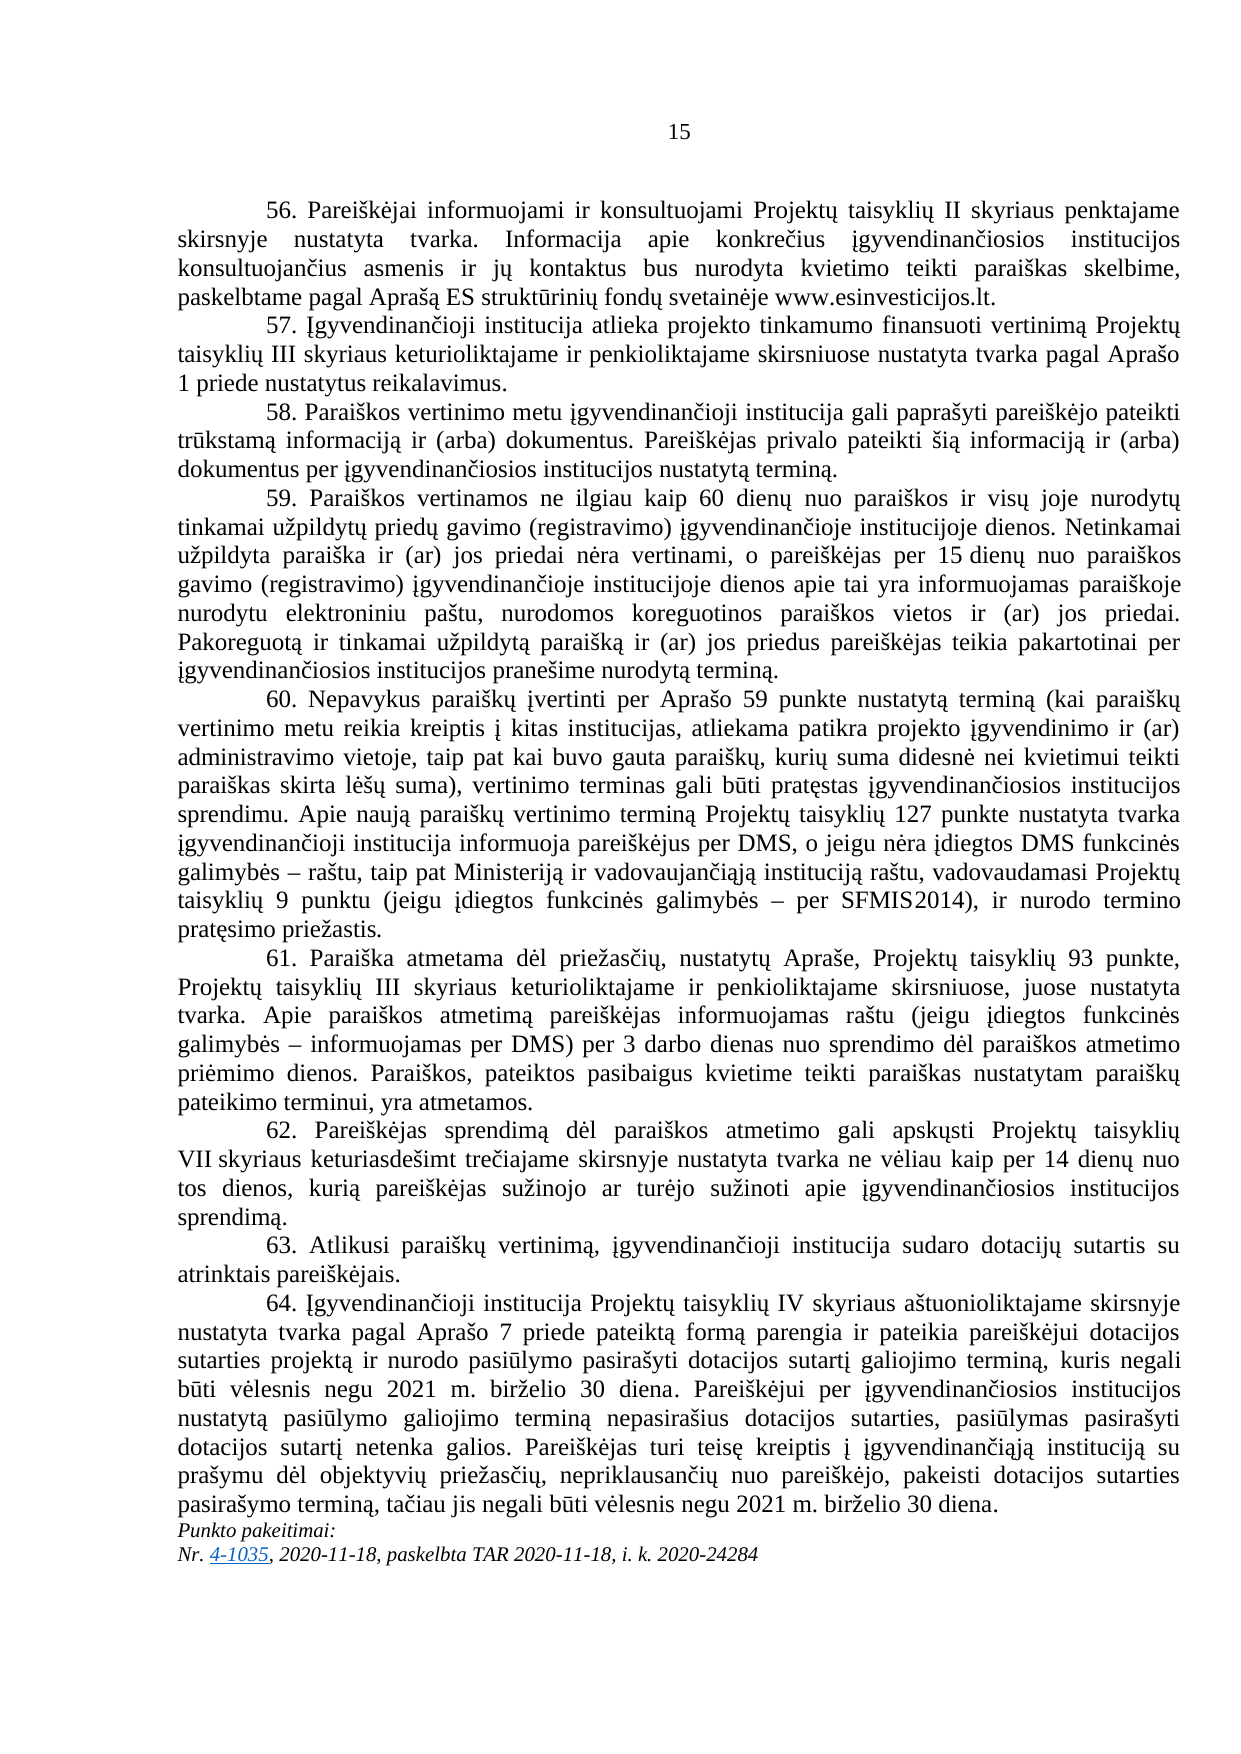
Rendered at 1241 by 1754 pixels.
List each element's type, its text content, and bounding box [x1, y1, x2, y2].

text 63. Atlikusi paraiškų vertinimą, įgyvendinančioji institucija sudaro dotacijų sutartis su atrinktais pareiškėjais. [177, 1231, 1181, 1288]
text Punkto pakeitimai: [177, 1518, 1181, 1542]
text 64. Įgyvendinančioji institucija Projektų taisyklių IV skyriaus aštuonioliktajame skirsnyje nustatyta tvarka pagal Aprašo 7 priede pateiktą formą parengia ir pateikia pareiškėjui dotacijos sutarties projektą ir nurodo pasiūlymo pasirašyti dotacijos sutartį galiojimo terminą, kuris negali būti vėlesnis negu 2021 m. birželio 30 diena. Pareiškėjui per įgyvendinančiosios institucijos nustatytą pasiūlymo galiojimo terminą nepasirašius dotacijos sutarties, pasiūlymas pasirašyti dotacijos sutartį netenka galios. Pareiškėjas turi teisę kreiptis į įgyvendinančiąją instituciją su prašymu dėl objektyvių priežasčių, nepriklausančių nuo pareiškėjo, pakeisti dotacijos sutarties pasirašymo terminą, tačiau jis negali būti vėlesnis negu 2021 m. birželio 30 diena. [177, 1288, 1181, 1518]
text 58. Paraiškos vertinimo metu įgyvendinančioji institucija gali paprašyti pareiškėjo pateikti trūkstamą informaciją ir (arba) dokumentus. Pareiškėjas privalo pateikti šią informaciją ir (arba) dokumentus per įgyvendinančiosios institucijos nustatytą terminą. [177, 397, 1181, 483]
text 62. Pareiškėjas sprendimą dėl paraiškos atmetimo gali apskųsti Projektų taisyklių VII skyriaus keturiasdešimt trečiajame skirsnyje nustatyta tvarka ne vėliau kaip per 14 dienų nuo tos dienos, kurią pareiškėjas sužinojo ar turėjo sužinoti apie įgyvendinančiosios institucijos sprendimą. [177, 1116, 1181, 1231]
text 59. Paraiškos vertinamos ne ilgiau kaip 60 dienų nuo paraiškos ir visų joje nurodytų tinkamai užpildytų priedų gavimo (registravimo) įgyvendinančioje institucijoje dienos. Netinkamai užpildyta paraiška ir (ar) jos priedai nėra vertinami, o pareiškėjas per 15 dienų nuo paraiškos gavimo (registravimo) įgyvendinančioje institucijoje dienos apie tai yra informuojamas paraiškoje nurodytu elektroniniu paštu, nurodomos koreguotinos paraiškos vietos ir (ar) jos priedai. Pakoreguotą ir tinkamai užpildytą paraišką ir (ar) jos priedus pareiškėjas teikia pakartotinai per įgyvendinančiosios institucijos pranešime nurodytą terminą. [177, 483, 1181, 684]
text Nr. 4-1035, 2020-11-18, paskelbta TAR 2020-11-18, i. k. 2020-24284 [177, 1542, 1181, 1566]
text 57. Įgyvendinančioji institucija atlieka projekto tinkamumo finansuoti vertinimą Projektų taisyklių III skyriaus keturioliktajame ir penkioliktajame skirsniuose nustatyta tvarka pagal Aprašo 1 priede nustatytus reikalavimus. [177, 311, 1181, 397]
text 60. Nepavykus paraiškų įvertinti per Aprašo 59 punkte nustatytą terminą (kai paraiškų vertinimo metu reikia kreiptis į kitas institucijas, atliekama patikra projekto įgyvendinimo ir (ar) administravimo vietoje, taip pat kai buvo gauta paraiškų, kurių suma didesnė nei kvietimui teikti paraiškas skirta lėšų suma), vertinimo terminas gali būti pratęstas įgyvendinančiosios institucijos sprendimu. Apie naują paraiškų vertinimo terminą Projektų taisyklių 127 punkte nustatyta tvarka įgyvendinančioji institucija informuoja pareiškėjus per DMS, o jeigu nėra įdiegtos DMS funkcinės galimybės – raštu, taip pat Ministeriją ir vadovaujančiąją instituciją raštu, vadovaudamasi Projektų taisyklių 9 punktu (jeigu įdiegtos funkcinės galimybės – per SFMIS2014), ir nurodo termino pratęsimo priežastis. [177, 684, 1181, 943]
text 56. Pareiškėjai informuojami ir konsultuojami Projektų taisyklių II skyriaus penktajame skirsnyje nustatyta tvarka. Informacija apie konkrečius įgyvendinančiosios institucijos konsultuojančius asmenis ir jų kontaktus bus nurodyta kvietimo teikti paraiškas skelbime, paskelbtame pagal Aprašą ES struktūrinių fondų svetainėje www.esinvesticijos.lt. [177, 196, 1181, 311]
text 61. Paraiška atmetama dėl priežasčių, nustatytų Apraše, Projektų taisyklių 93 punkte, Projektų taisyklių III skyriaus keturioliktajame ir penkioliktajame skirsniuose, juose nustatyta tvarka. Apie paraiškos atmetimą pareiškėjas informuojamas raštu (jeigu įdiegtos funkcinės galimybės – informuojamas per DMS) per 3 darbo dienas nuo sprendimo dėl paraiškos atmetimo priėmimo dienos. Paraiškos, pateiktos pasibaigus kvietime teikti paraiškas nustatytam paraiškų pateikimo terminui, yra atmetamos. [177, 943, 1181, 1116]
